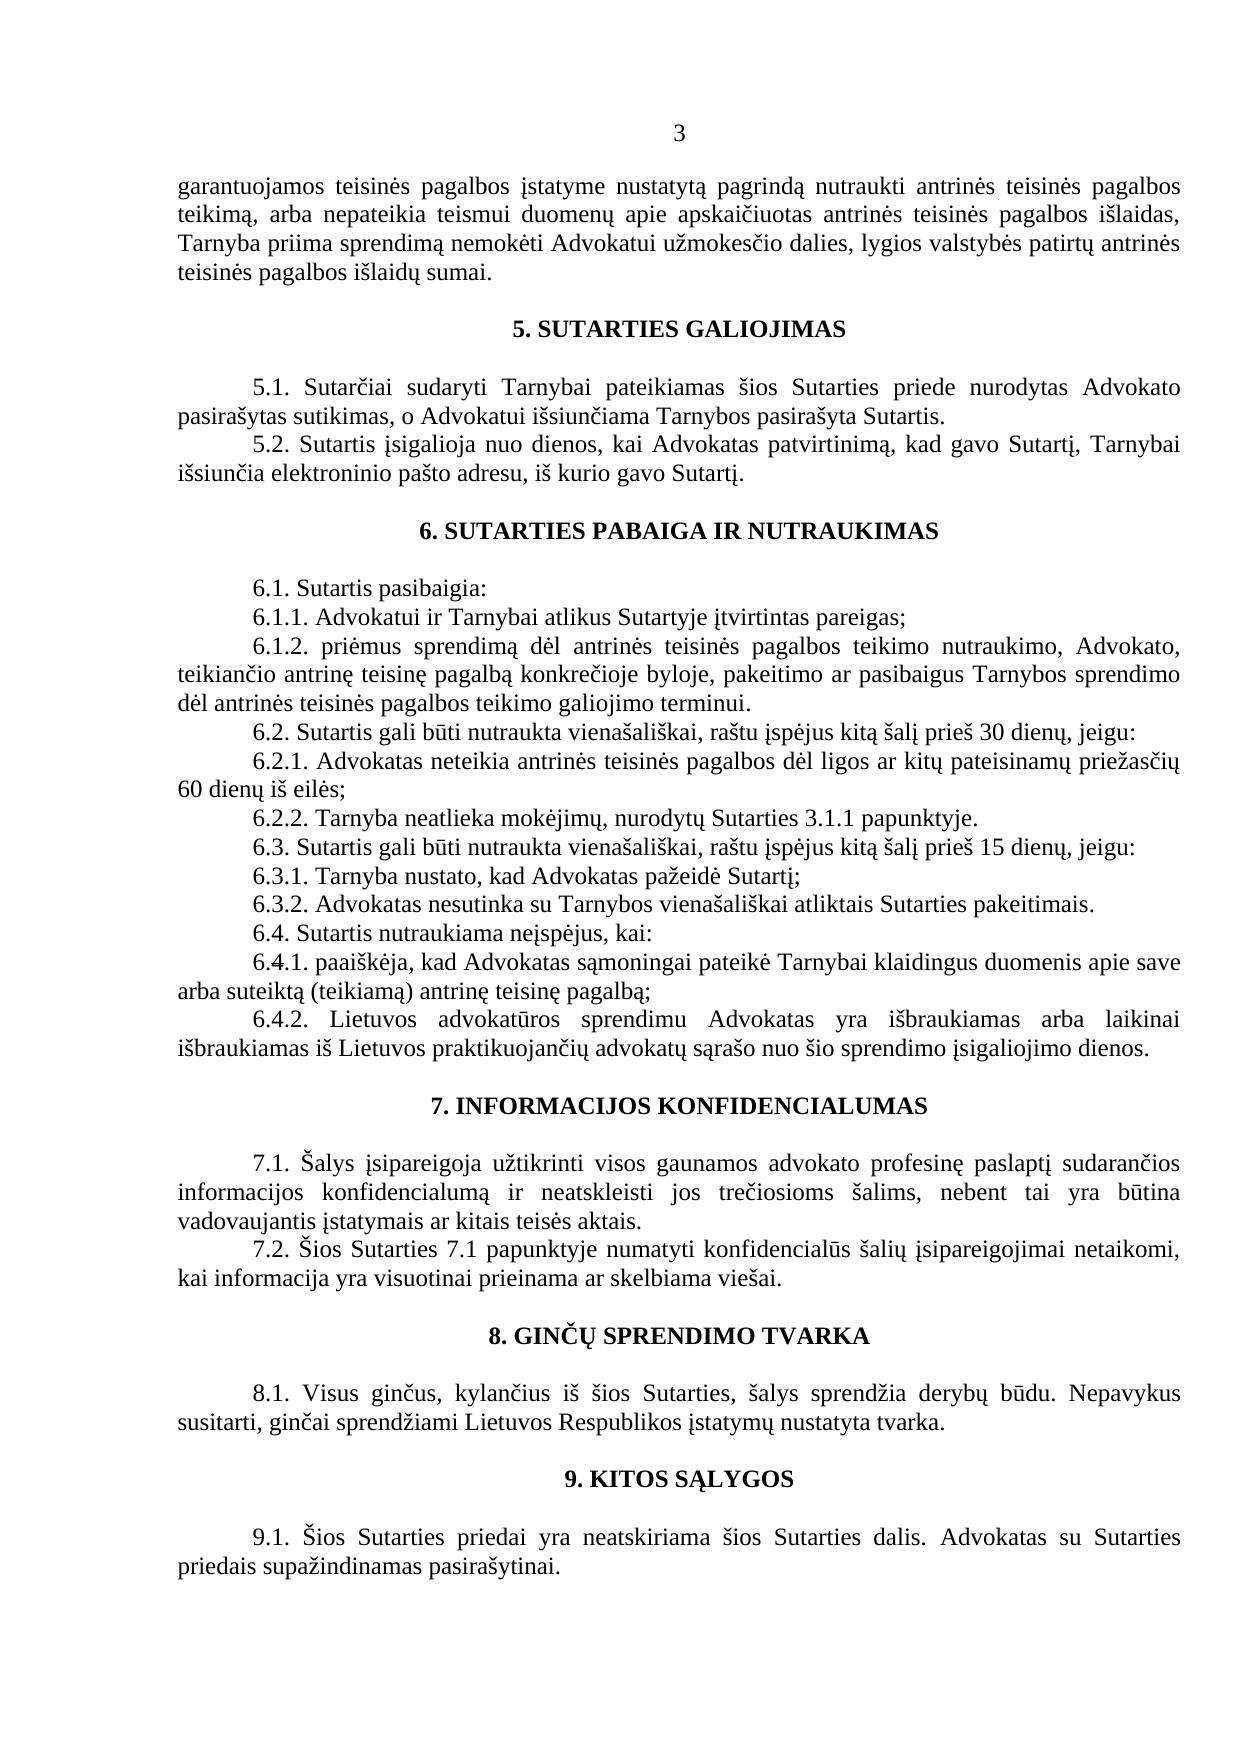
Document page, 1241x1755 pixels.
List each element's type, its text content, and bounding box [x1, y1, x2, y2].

text 6.2. Sutartis gali būti nutraukta vienašališkai, raštu įspėjus kitą šalį prieš 30 dienų, jeigu: [177, 717, 1181, 746]
text 9. KITOS SĄLYGOS [177, 1464, 1181, 1493]
text 6.4.1. paaiškėja, kad Advokatas sąmoningai pateikė Tarnybai klaidingus duomenis apie save arba suteiktą (teikiamą) antrinę teisinę pagalbą; [177, 947, 1181, 1004]
text 6.4.2. Lietuvos advokatūros sprendimu Advokatas yra išbraukiamas arba laikinai išbraukiamas iš Lietuvos praktikuojančių advokatų sąrašo nuo šio sprendimo įsigaliojimo dienos. [177, 1004, 1181, 1062]
text 6. SUTARTIES PABAIGA IR NUTRAUKIMAS [177, 516, 1181, 544]
text 5.2. Sutartis įsigalioja nuo dienos, kai Advokatas patvirtinimą, kad gavo Sutartį, Tarnybai išsiunčia elektroninio pašto adresu, iš kurio gavo Sutartį. [177, 429, 1181, 487]
text 6.3. Sutartis gali būti nutraukta vienašališkai, raštu įspėjus kitą šalį prieš 15 dienų, jeigu: [177, 832, 1181, 861]
text 6.3.2. Advokatas nesutinka su Tarnybos vienašališkai atliktais Sutarties pakeitimais. [177, 889, 1181, 918]
text 6.1.2. priėmus sprendimą dėl antrinės teisinės pagalbos teikimo nutraukimo, Advokato, teikiančio antrinę teisinę pagalbą konkrečioje byloje, pakeitimo ar pasibaigus Tarnybos sprendimo dėl antrinės teisinės pagalbos teikimo galiojimo terminui. [177, 631, 1181, 717]
text 6.3.1. Tarnyba nustato, kad Advokatas pažeidė Sutartį; [177, 861, 1181, 889]
text 8.1. Visus ginčus, kylančius iš šios Sutarties, šalys sprendžia derybų būdu. Nepavykus susitarti, ginčai sprendžiami Lietuvos Respublikos įstatymų nustatyta tvarka. [177, 1378, 1181, 1436]
text 5.1. Sutarčiai sudaryti Tarnybai pateikiamas šios Sutarties priede nurodytas Advokato pasirašytas sutikimas, o Advokatui išsiunčiama Tarnybos pasirašyta Sutartis. [177, 372, 1181, 429]
text 6.1. Sutartis pasibaigia: [177, 573, 1181, 602]
text 6.4. Sutartis nutraukiama neįspėjus, kai: [177, 918, 1181, 947]
text 7. INFORMACIJOS KONFIDENCIALUMAS [177, 1091, 1181, 1119]
text 6.2.2. Tarnyba neatlieka mokėjimų, nurodytų Sutarties 3.1.1 papunktyje. [177, 803, 1181, 832]
text 6.2.1. Advokatas neteikia antrinės teisinės pagalbos dėl ligos ar kitų pateisinamų priežasčių 60 dienų iš eilės; [177, 746, 1181, 803]
text 5. SUTARTIES GALIOJIMAS [177, 314, 1181, 343]
text 8. GINČŲ SPRENDIMO TVARKA [177, 1321, 1181, 1349]
text garantuojamos teisinės pagalbos įstatyme nustatytą pagrindą nutraukti antrinės teisinės pagalbos teikimą, arba nepateikia teismui duomenų apie apskaičiuotas antrinės teisinės pagalbos išlaidas, Tarnyba priima sprendimą nemokėti Advokatui užmokesčio dalies, lygios valstybės patirtų antrinės teisinės pagalbos išlaidų sumai. [177, 171, 1181, 286]
text 6.1.1. Advokatui ir Tarnybai atlikus Sutartyje įtvirtintas pareigas; [177, 602, 1181, 631]
text 9.1. Šios Sutarties priedai yra neatskiriama šios Sutarties dalis. Advokatas su Sutarties priedais supažindinamas pasirašytinai. [177, 1522, 1181, 1579]
text 7.1. Šalys įsipareigoja užtikrinti visos gaunamos advokato profesinę paslaptį sudarančios informacijos konfidencialumą ir neatskleisti jos trečiosioms šalims, nebent tai yra būtina vadovaujantis įstatymais ar kitais teisės aktais. [177, 1148, 1181, 1234]
text 7.2. Šios Sutarties 7.1 papunktyje numatyti konfidencialūs šalių įsipareigojimai netaikomi, kai informacija yra visuotinai prieinama ar skelbiama viešai. [177, 1234, 1181, 1292]
